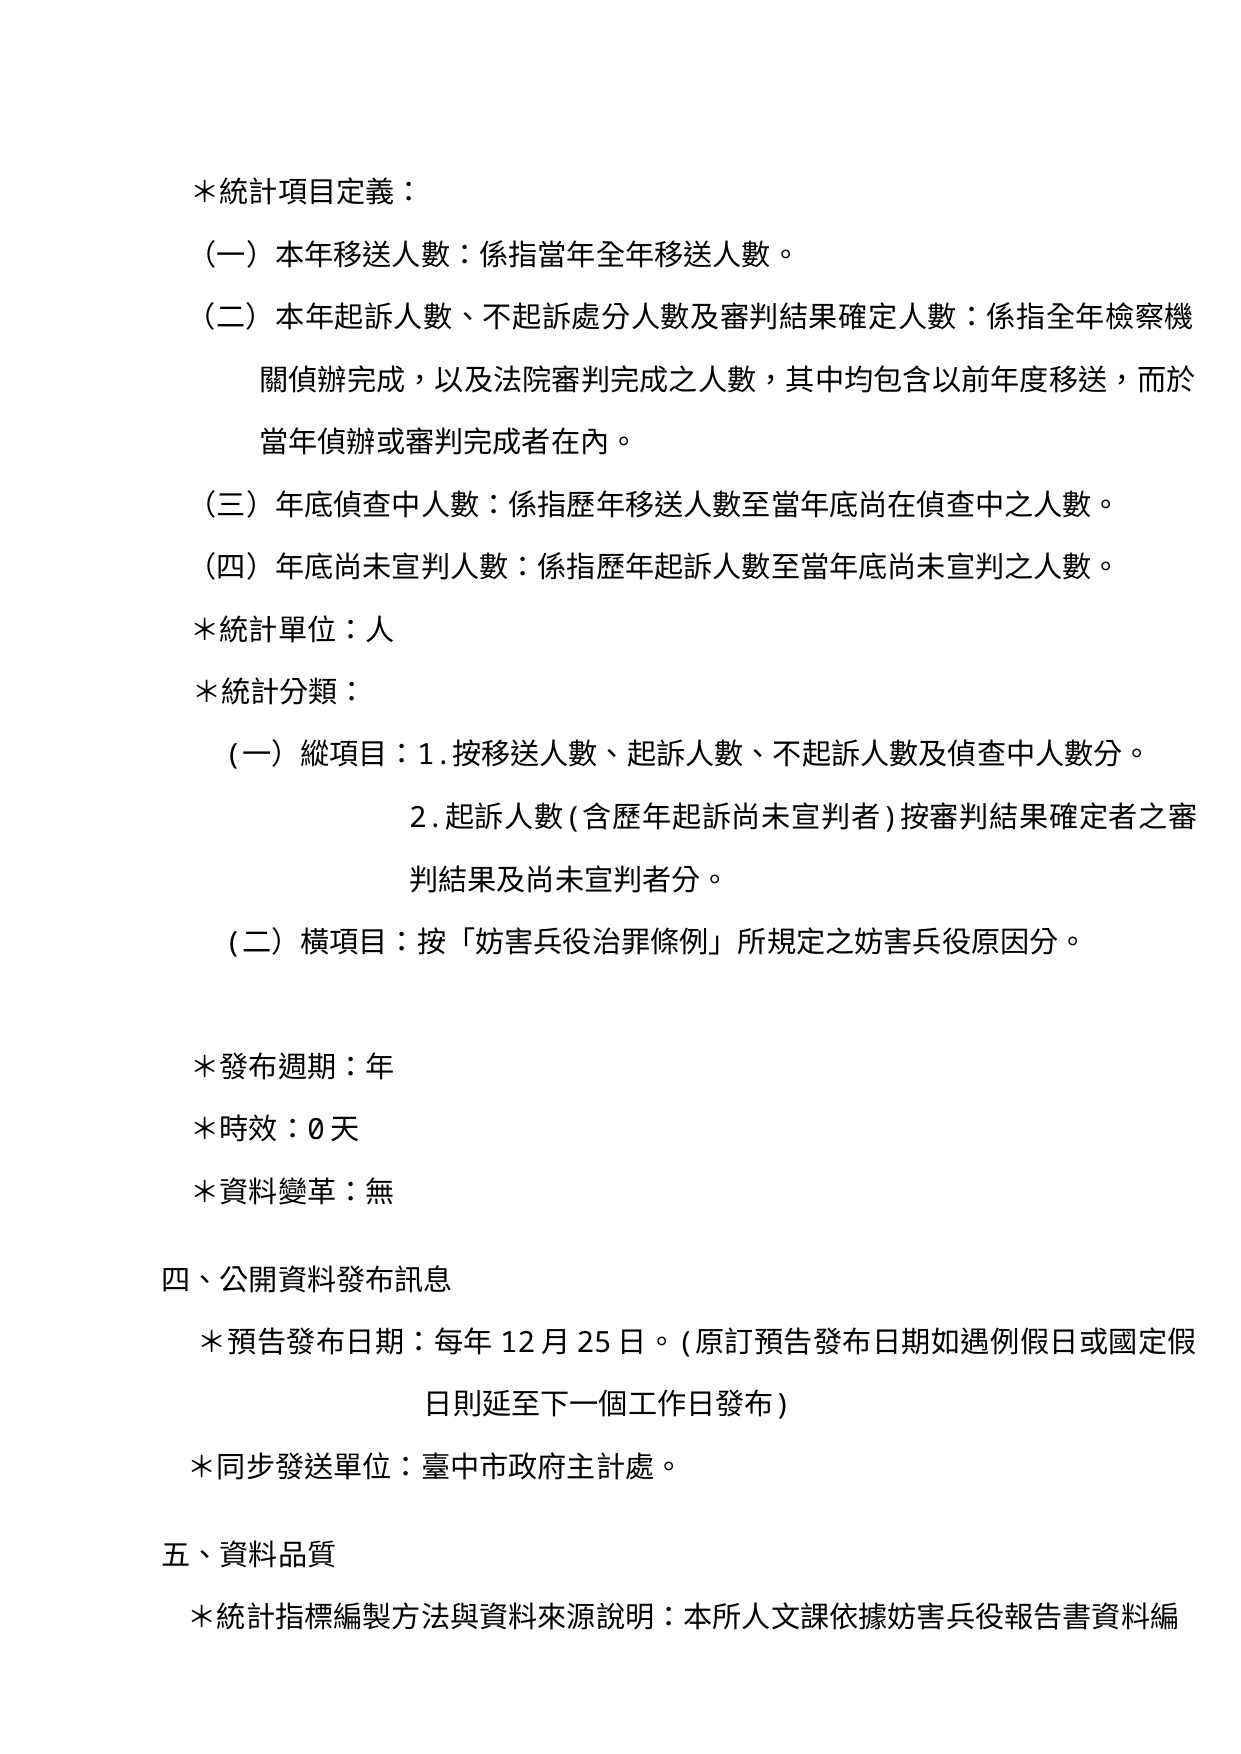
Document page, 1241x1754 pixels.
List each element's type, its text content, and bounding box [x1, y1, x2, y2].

table_header ＊統計項目定義： （一）本年移送人數：係指當年全年移送人數。 （二）本年起訴人數、不起訴處分人數及審判結果確定人數：係指全年檢察機關偵辦完成，以及法院審判完成之人數，其中均包含以前年度移送，而於當年偵辦或審判完成者在內。 （三）年底偵查中人數：係指歷年移送人數至當年底尚在偵查中之人數。 （四）年底尚未宣判人數：係指歷年起訴人數至當年底尚未宣判之人數。 ＊統計單位：人 ＊統計分類： (一）縱項目：1.按移送人數、起訴人數、不起訴人數及偵查中人數分。 2.起訴人數(含歷年起訴尚未宣判者)按審判結果確定者之審判結果及尚未宣判者分。 (二）橫項目：按「妨害兵役治罪條例」所規定之妨害兵役原因分。 ＊發布週期：年 ＊時效：0天 ＊資料變革：無 四、公開資料發布訊息 ＊預告發布日期：每年12月25日。(原訂預告發布日期如遇例假日或國定假日則延至下一個工作日發布) ＊同步發送單位：臺中市政府主計處。 五、資料品質 ＊統計指標編製方法與資料來源說明：本所人文課依據妨害兵役報告書資料編 [150, 148, 1209, 1636]
